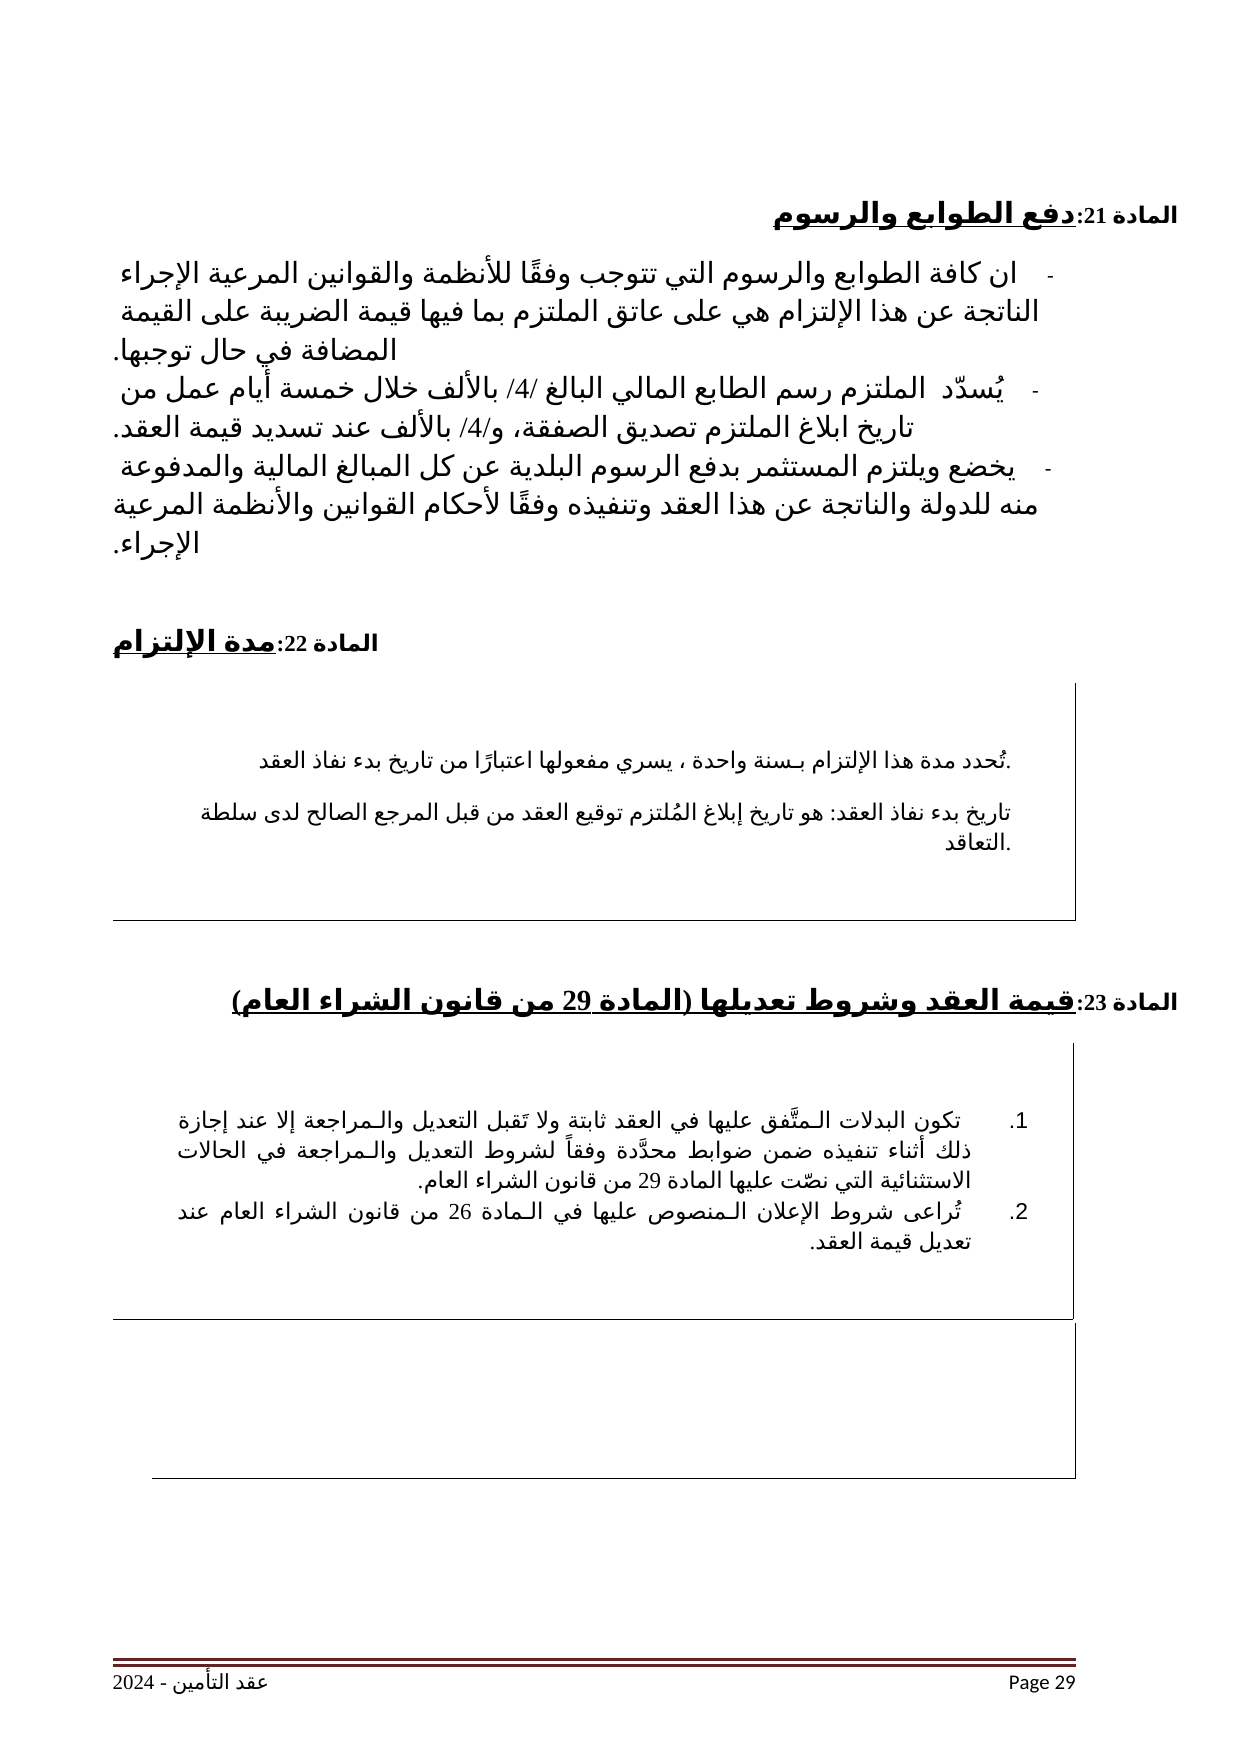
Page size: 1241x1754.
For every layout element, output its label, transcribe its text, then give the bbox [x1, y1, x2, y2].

list ان كافة الطوابع والرسوم التي تتوجب وفقًا للأنظمة والقوانين المرعية الإجراء الناتجة عن هذا الإلتزام هي على عاتق الملتزم بما فيها قيمة الضريبة على القيمة المضافة في حال توجبها. [112, 256, 1072, 367]
subtitle قيمة العقد وشروط تعديلها (المادة 29 من قانون الشراء العام) [112, 983, 1076, 1017]
list تُراعى شروط الإعلان الـمنصوص عليها في الـمادة 26 من قانون الشراء العام عند تعديل قيمة العقد. [112, 1133, 1073, 1319]
subtitle دفع الطوابع والرسوم [112, 197, 1076, 230]
subtitle مدة الإلتزام [112, 624, 1076, 657]
list يخضع ويلتزم المستثمر بدفع الرسوم البلدية عن كل المبالغ المالية والمدفوعة منه للدولة والناتجة عن هذا العقد وتنفيذه وفقًا لأحكام القوانين والأنظمة المرعية الإجراء. [112, 449, 1072, 559]
list تكون البدلات الـمتَّفق عليها في العقد ثابتة ولا تَقبل التعديل والـمراجعة إلا عند إجازة ذلك أثناء تنفيذه ضمن ضوابط محدَّدة وفقاً لشروط التعديل والـمراجعة في الحالات الاستثنائية التي نصّت عليها المادة 29 من قانون الشراء العام. [112, 1042, 1073, 1133]
text تُحدد مدة هذا الإلتزام بـسنة واحدة ، يسري مفعولها اعتبارًا من تاريخ بدء نفاذ العقد. [112, 683, 1075, 734]
list يُسدّد الملتزم رسم الطابع المالي البالغ /4/ بالألف خلال خمسة أيام عمل من تاريخ ابلاغ الملتزم تصديق الصفقة، و/4/ بالألف عند تسديد قيمة العقد. [112, 372, 1072, 444]
text تاريخ بدء نفاذ العقد: هو تاريخ إبلاغ المُلتزم توقيع العقد من قبل المرجع الصالح لدى سلطة التعاقد. [112, 734, 1076, 920]
